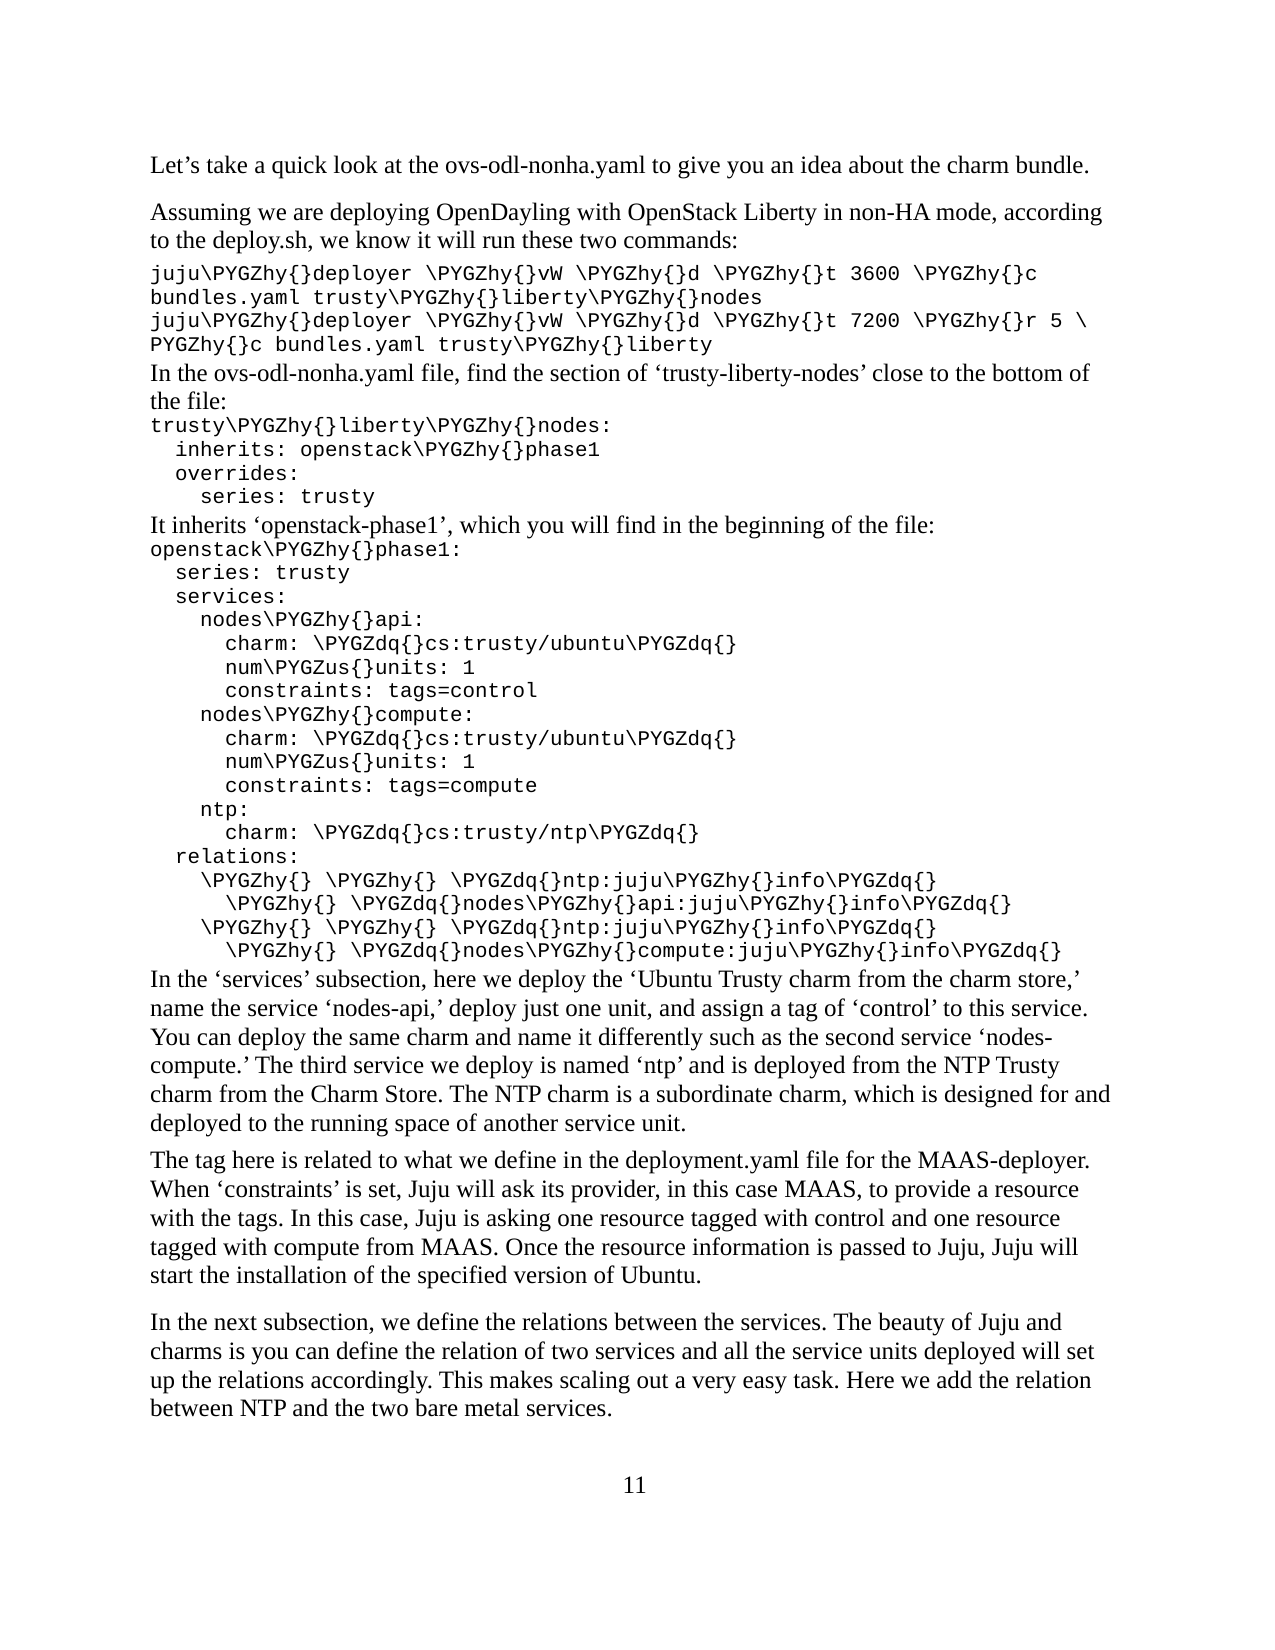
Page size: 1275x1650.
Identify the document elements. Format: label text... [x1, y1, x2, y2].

text trusty\PYGZhy{}liberty\PYGZhy{}nodes: [150, 415, 1125, 439]
text charm: \PYGZdq{}cs:trusty/ubuntu\PYGZdq{} [150, 633, 1125, 657]
text \PYGZhy{} \PYGZdq{}nodes\PYGZhy{}compute:juju\PYGZhy{}info\PYGZdq{} [150, 941, 1125, 964]
text juju\PYGZhy{}deployer \PYGZhy{}vW \PYGZhy{}d \PYGZhy{}t 7200 \PYGZhy{}r 5 \PYGZhy{}c bundles.yaml trusty\PYGZhy{}liberty [150, 310, 1125, 358]
text ntp: [150, 799, 1125, 822]
text openstack\PYGZhy{}phase1: [150, 538, 1125, 562]
text num\PYGZus{}units: 1 [150, 657, 1125, 680]
text num\PYGZus{}units: 1 [150, 751, 1125, 775]
text Let’s take a quick look at the ovs-odl-nonha.yaml to give you an idea about the charm bundle. [150, 150, 1125, 179]
text inherits: openstack\PYGZhy{}phase1 [150, 439, 1125, 462]
text constraints: tags=control [150, 680, 1125, 704]
text nodes\PYGZhy{}compute: [150, 704, 1125, 728]
text It inherits ‘openstack-phase1’, which you will find in the beginning of the file: [150, 510, 1125, 538]
text The tag here is related to what we define in the deployment.yaml file for the MAAS-deployer. When ‘constraints’ is set, Juju will ask its provider, in this case MAAS, to provide a resource with the tags. In this case, Juju is asking one resource tagged with control and one resource tagged with compute from MAAS. Once the resource information is passed to Juju, Juju will start the installation of the specified version of Ubuntu. [150, 1146, 1125, 1289]
text In the ovs-odl-nonha.yaml file, find the section of ‘trusty-liberty-nodes’ close to the bottom of the file: [150, 358, 1125, 415]
text series: trusty [150, 562, 1125, 586]
text charm: \PYGZdq{}cs:trusty/ntp\PYGZdq{} [150, 822, 1125, 846]
text overrides: [150, 462, 1125, 486]
text In the ‘services’ subsection, here we deploy the ‘Ubuntu Trusty charm from the charm store,’ name the service ‘nodes-api,’ deploy just one unit, and assign a tag of ‘control’ to this service. You can deploy the same charm and name it differently such as the second service ‘nodes-compute.’ The third service we deploy is named ‘ntp’ and is deployed from the NTP Trusty charm from the Charm Store. The NTP charm is a subordinate charm, which is designed for and deployed to the running space of another service unit. [150, 964, 1125, 1137]
text \PYGZhy{} \PYGZhy{} \PYGZdq{}ntp:juju\PYGZhy{}info\PYGZdq{} [150, 869, 1125, 893]
text \PYGZhy{} \PYGZdq{}nodes\PYGZhy{}api:juju\PYGZhy{}info\PYGZdq{} [150, 893, 1125, 917]
text constraints: tags=compute [150, 775, 1125, 799]
text \PYGZhy{} \PYGZhy{} \PYGZdq{}ntp:juju\PYGZhy{}info\PYGZdq{} [150, 917, 1125, 941]
text nodes\PYGZhy{}api: [150, 609, 1125, 633]
text services: [150, 586, 1125, 609]
text Assuming we are deploying OpenDayling with OpenStack Liberty in non-HA mode, according to the deploy.sh, we know it will run these two commands: [150, 197, 1125, 254]
text relations: [150, 846, 1125, 869]
text series: trusty [150, 486, 1125, 510]
text juju\PYGZhy{}deployer \PYGZhy{}vW \PYGZhy{}d \PYGZhy{}t 3600 \PYGZhy{}c bundles.yaml trusty\PYGZhy{}liberty\PYGZhy{}nodes [150, 263, 1125, 310]
text In the next subsection, we define the relations between the services. The beauty of Juju and charms is you can define the relation of two services and all the service units deployed will set up the relations accordingly. This makes scaling out a very easy task. Here we add the relation between NTP and the two bare metal services. [150, 1307, 1125, 1422]
text charm: \PYGZdq{}cs:trusty/ubuntu\PYGZdq{} [150, 728, 1125, 751]
